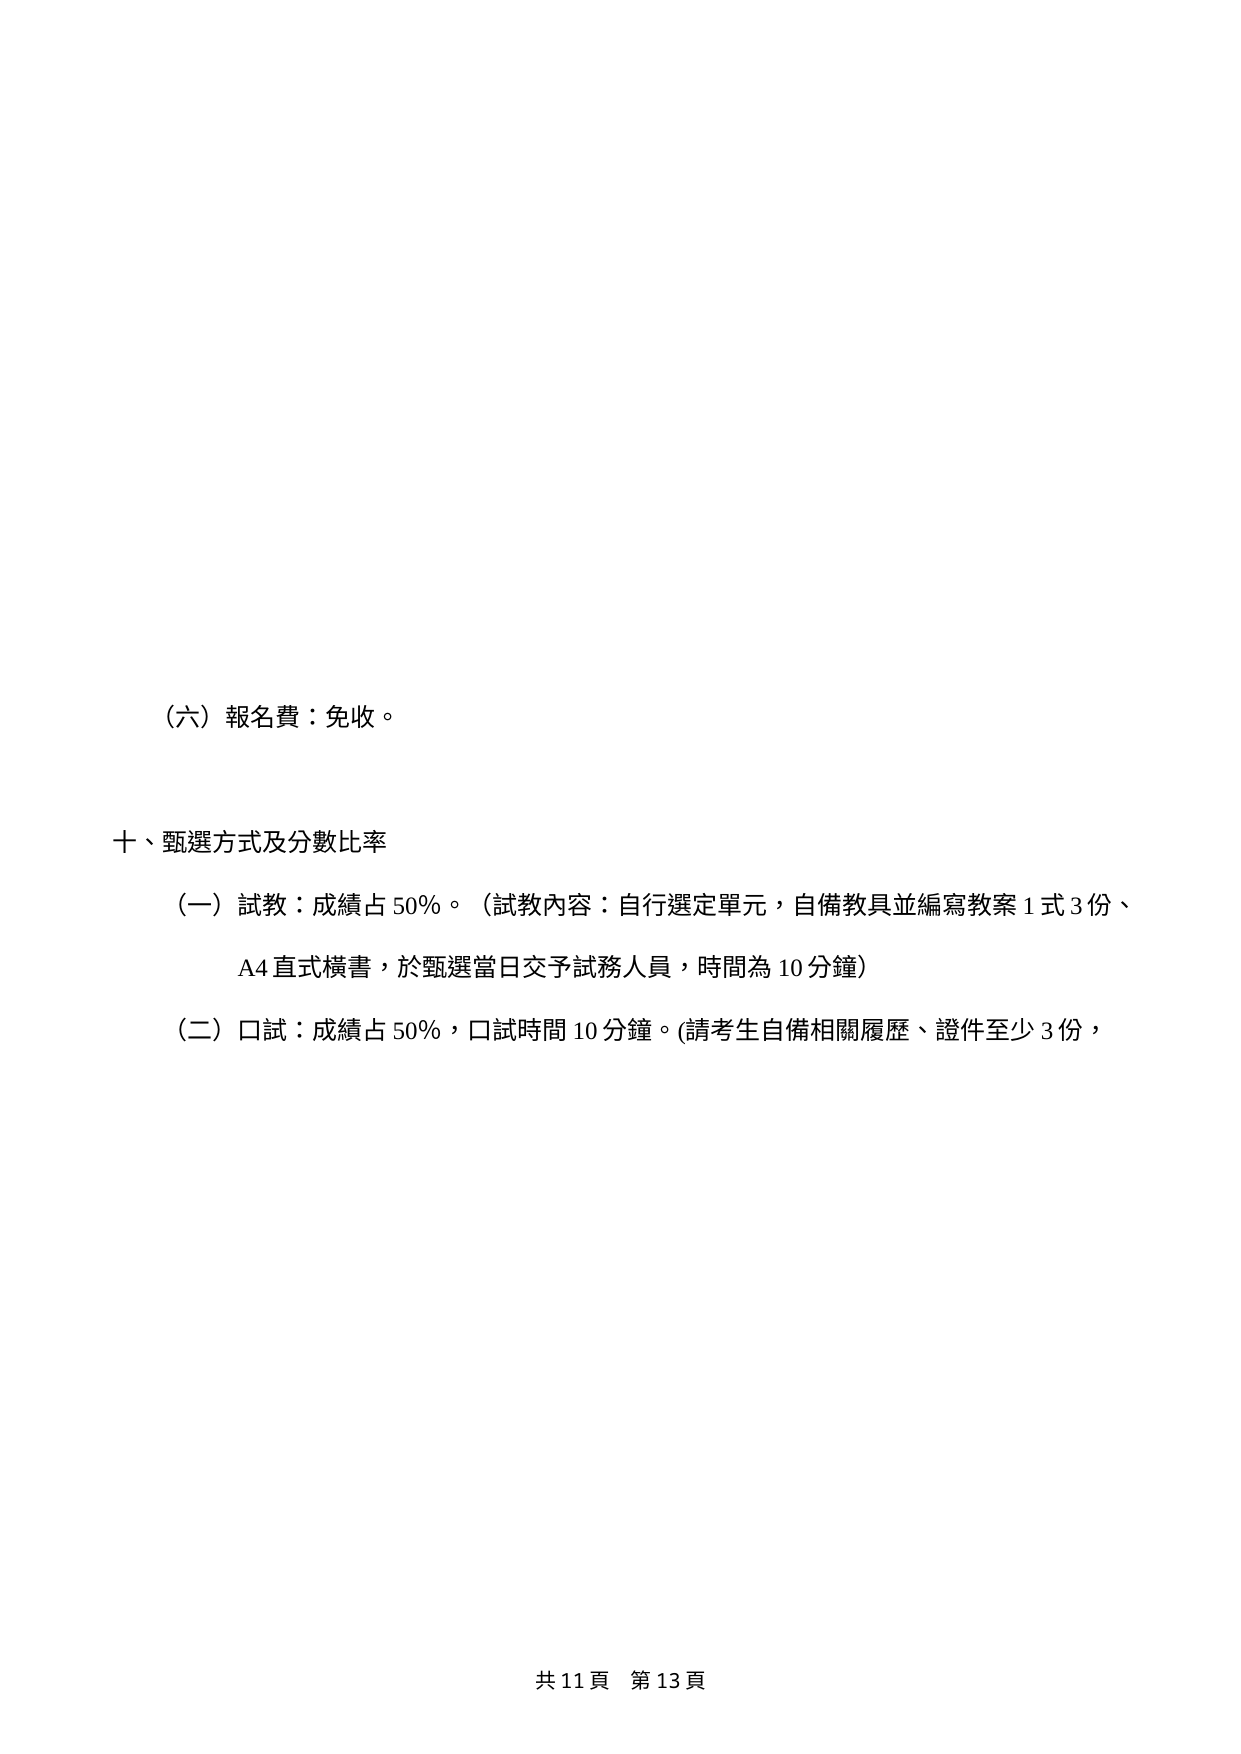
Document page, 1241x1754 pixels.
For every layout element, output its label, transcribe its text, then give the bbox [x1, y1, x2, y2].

text （二）口試：成績占50％，口試時間10分鐘。(請考生自備相關履歷、證件至少3份， [162, 987, 1128, 1049]
text 十、甄選方式及分數比率 [112, 799, 1128, 862]
text （六）報名費：免收。 [150, 674, 1128, 737]
text （一）試教：成績占50％。（試教內容：自行選定單元，自備教具並編寫教案1式3份、A4直式橫書，於甄選當日交予試務人員，時間為10分鐘） [162, 862, 1128, 987]
